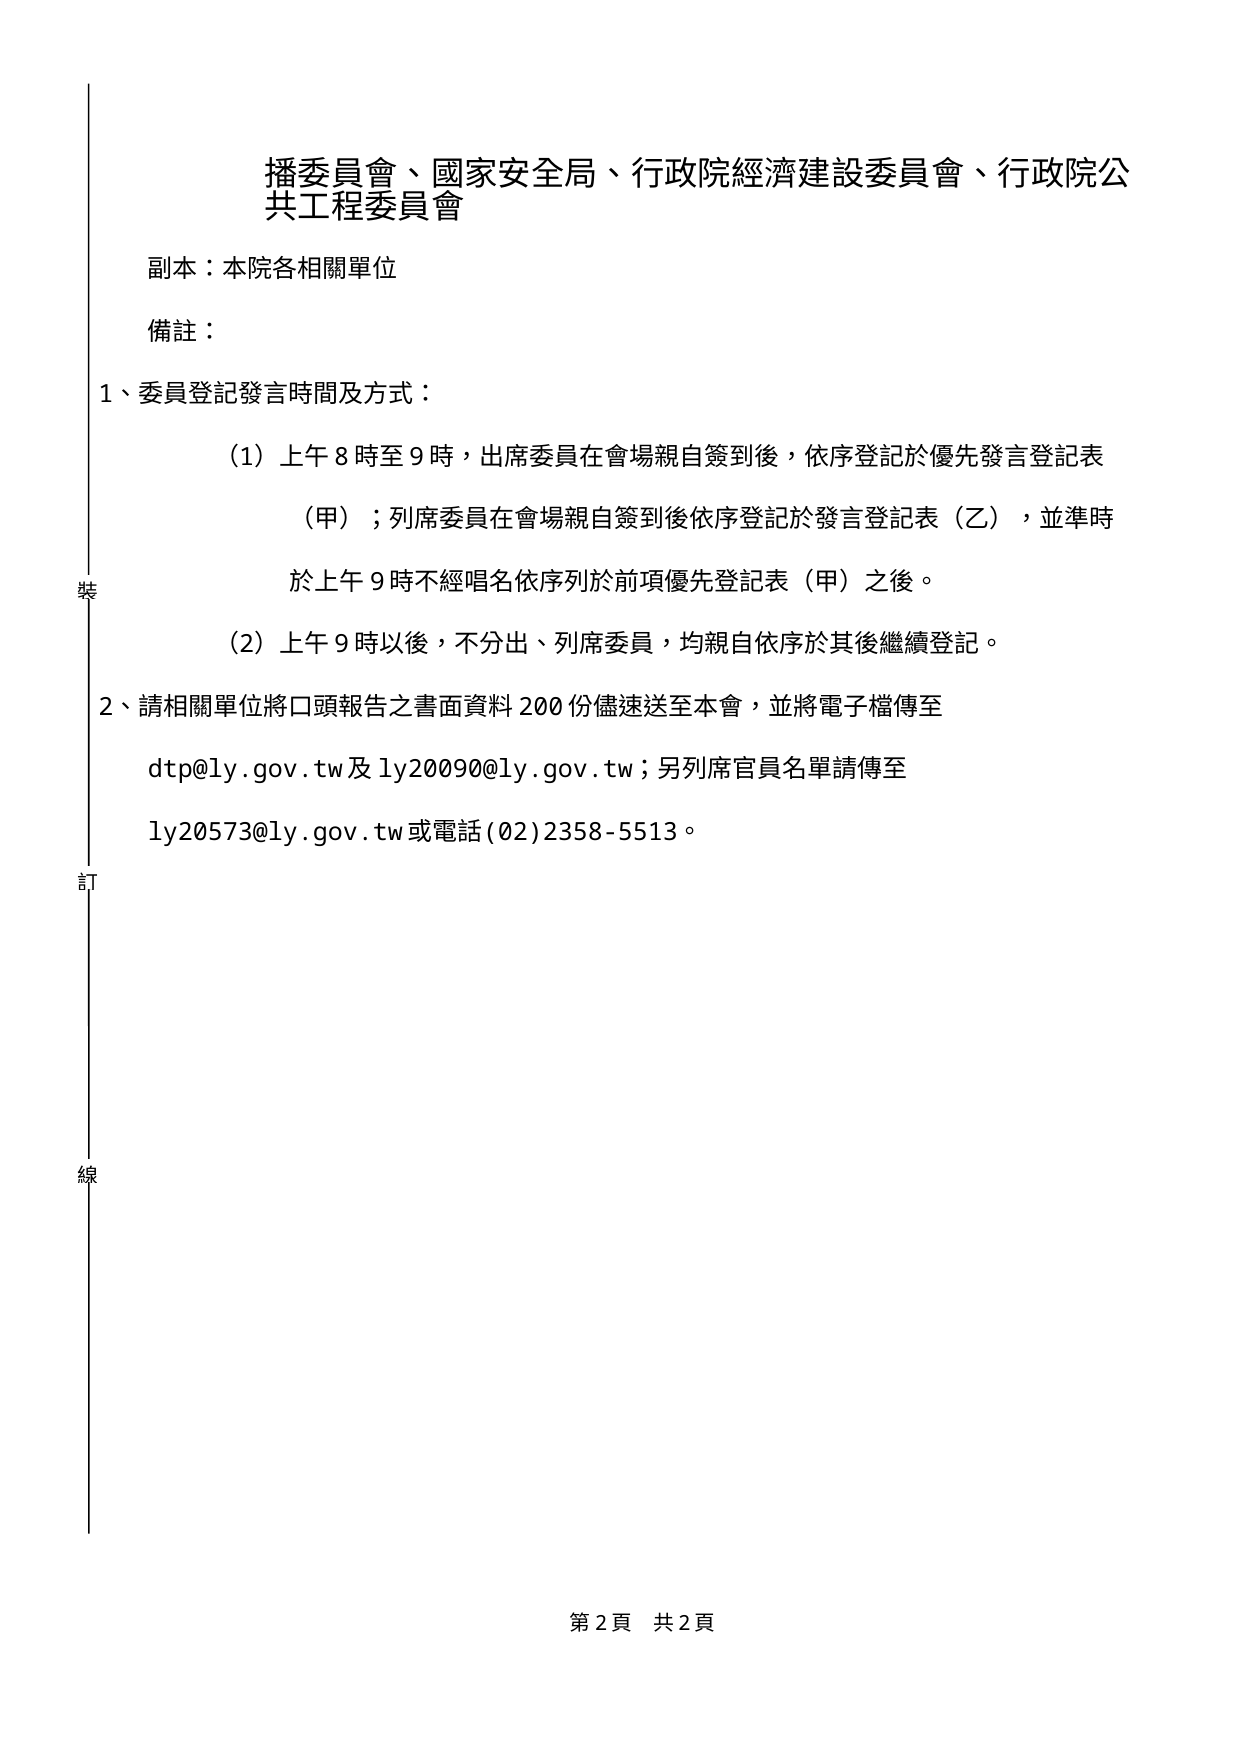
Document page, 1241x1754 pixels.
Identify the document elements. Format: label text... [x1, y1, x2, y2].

list 請相關單位將口頭報告之書面資料200份儘速送至本會，並將電子檔傳至dtp@ly.gov.tw及ly20090@ly.gov.tw；另列席官員名單請傳至ly20573@ly.gov.tw或電話(02)2358-5513。 [98, 662, 1137, 850]
list 上午9時以後，不分出、列席委員，均親自依序於其後繼續登記。 [214, 600, 1137, 662]
text 副本：本院各相關單位 [148, 225, 1137, 287]
list 委員登記發言時間及方式： [98, 350, 1137, 412]
list 上午8時至9時，出席委員在會場親自簽到後，依序登記於優先發言登記表（甲）；列席委員在會場親自簽到後依序登記於發言登記表（乙），並準時於上午9時不經唱名依序列於前項優先登記表（甲）之後。 [214, 412, 1137, 600]
text 備註： [148, 287, 1137, 350]
text 播委員會、國家安全局、行政院經濟建設委員會、行政院公共工程委員會 [148, 158, 1137, 225]
